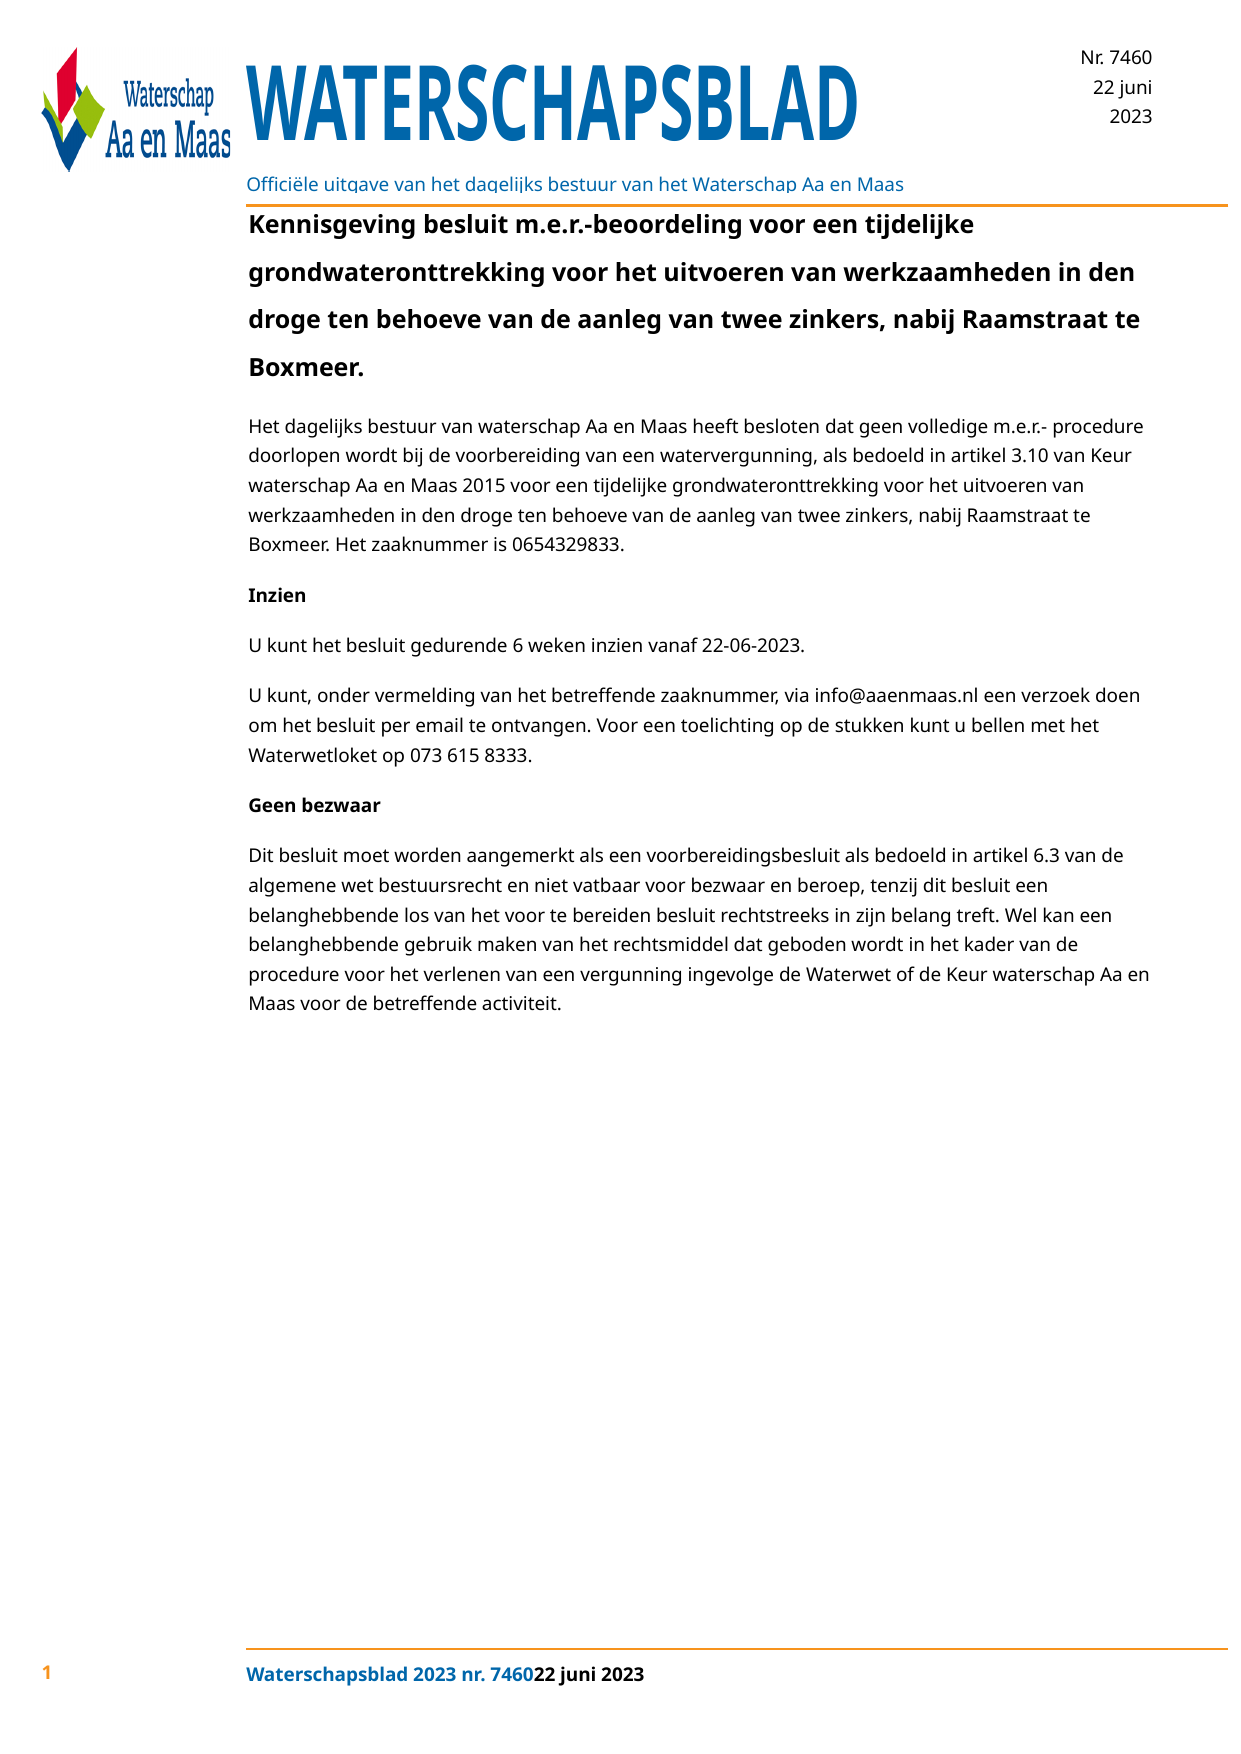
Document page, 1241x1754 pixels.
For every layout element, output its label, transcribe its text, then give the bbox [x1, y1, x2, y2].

text U kunt, onder vermelding van het betreffende zaaknummer, via info@aaenmaas.nl een verzoek doen om het besluit per email te ontvangen. Voor een toelichting op de stukken kunt u bellen met het Waterwetloket op 073 615 8333. [248, 683, 1152, 768]
text Geen bezwaar [248, 792, 1152, 818]
text Inzien [248, 582, 1152, 608]
picture [41, 47, 231, 172]
text Dit besluit moet worden aangemerkt als een voorbereidingsbesluit als bedoeld in artikel 6.3 van de algemene wet bestuursrecht en niet vatbaar voor bezwaar en beroep, tenzij dit besluit een belanghebbende los van het voor te bereiden besluit rechtstreeks in zijn belang treft. Wel kan een belanghebbende gebruik maken van het rechtsmiddel dat geboden wordt in het kader van de procedure voor het verlenen van een vergunning ingevolge de Waterwet of de Keur waterschap Aa en Maas voor de betreffende activiteit. [248, 843, 1152, 1016]
text U kunt het besluit gedurende 6 weken inzien vanaf 22-06-2023. [248, 632, 1152, 658]
text Het dagelijks bestuur van waterschap Aa en Maas heeft besloten dat geen volledige m.e.r.- procedure doorlopen wordt bij de voorbereiding van een watervergunning, als bedoeld in artikel 3.10 van Keur waterschap Aa en Maas 2015 voor een tijdelijke grondwateronttrekking voor het uitvoeren van werkzaamheden in den droge ten behoeve van de aanleg van twee zinkers, nabij Raamstraat te Boxmeer. Het zaaknummer is 0654329833. [248, 413, 1152, 557]
text Kennisgeving besluit m.e.r.-beoordeling voor een tijdelijke grondwateronttrekking voor het uitvoeren van werkzaamheden in den droge ten behoeve van de aanleg van twee zinkers, nabij Raamstraat te Boxmeer. [248, 207, 1152, 384]
